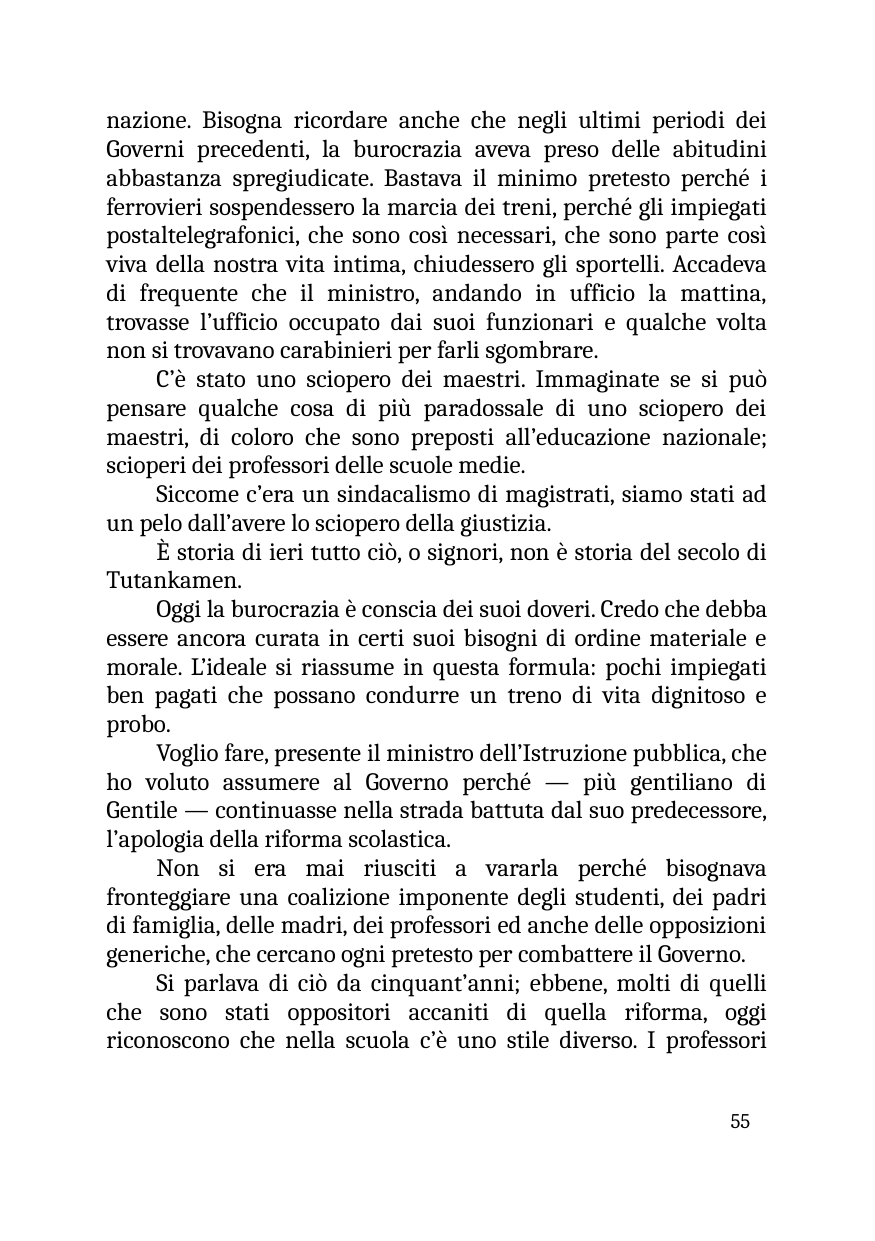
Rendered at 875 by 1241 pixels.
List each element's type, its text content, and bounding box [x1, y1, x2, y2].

text Non si era mai riusciti a vararla perché bisognava fronteggiare una coalizione imponente degli studenti, dei padri di famiglia, delle madri, dei professori ed anche delle opposizioni generiche, che cercano ogni pretesto per combattere il Governo. [106, 854, 768, 969]
text nazione. Bisogna ricordare anche che negli ultimi periodi dei Governi precedenti, la burocrazia aveva preso delle abitudini abbastanza spregiudicate. Bastava il minimo pretesto perché i ferrovieri sospendessero la marcia dei treni, perché gli impiegati postaltelegrafonici, che sono così necessari, che sono parte così viva della nostra vita intima, chiudessero gli sportelli. Accadeva di frequente che il ministro, andando in ufficio la mattina, trovasse l’ufficio occupato dai suoi funzionari e qualche volta non si trovavano carabinieri per farli sgombrare. [106, 106, 768, 365]
text Si parlava di ciò da cinquant’anni; ebbene, molti di quelli che sono stati oppositori accaniti di quella riforma, oggi riconoscono che nella scuola c’è uno stile diverso. I professori [106, 969, 768, 1055]
text Siccome c’era un sindacalismo di magistrati, siamo stati ad un pelo dall’avere lo sciopero della giustizia. [106, 480, 768, 537]
text Voglio fare, presente il ministro dell’Istruzione pubblica, che ho voluto assumere al Governo perché — più gentiliano di Gentile — continuasse nella strada battuta dal suo predecessore, l’apologia della riforma scolastica. [106, 739, 768, 854]
text È storia di ieri tutto ciò, o signori, non è storia del secolo di Tutankamen. [106, 537, 768, 595]
text C’è stato uno sciopero dei maestri. Immaginate se si può pensare qualche cosa di più paradossale di uno sciopero dei maestri, di coloro che sono preposti all’educazione nazionale; scioperi dei professori delle scuole medie. [106, 365, 768, 480]
text Oggi la burocrazia è conscia dei suoi doveri. Credo che debba essere ancora curata in certi suoi bisogni di ordine materiale e morale. L’ideale si riassume in questa formula: pochi impiegati ben pagati che possano condurre un treno di vita dignitoso e probo. [106, 595, 768, 739]
